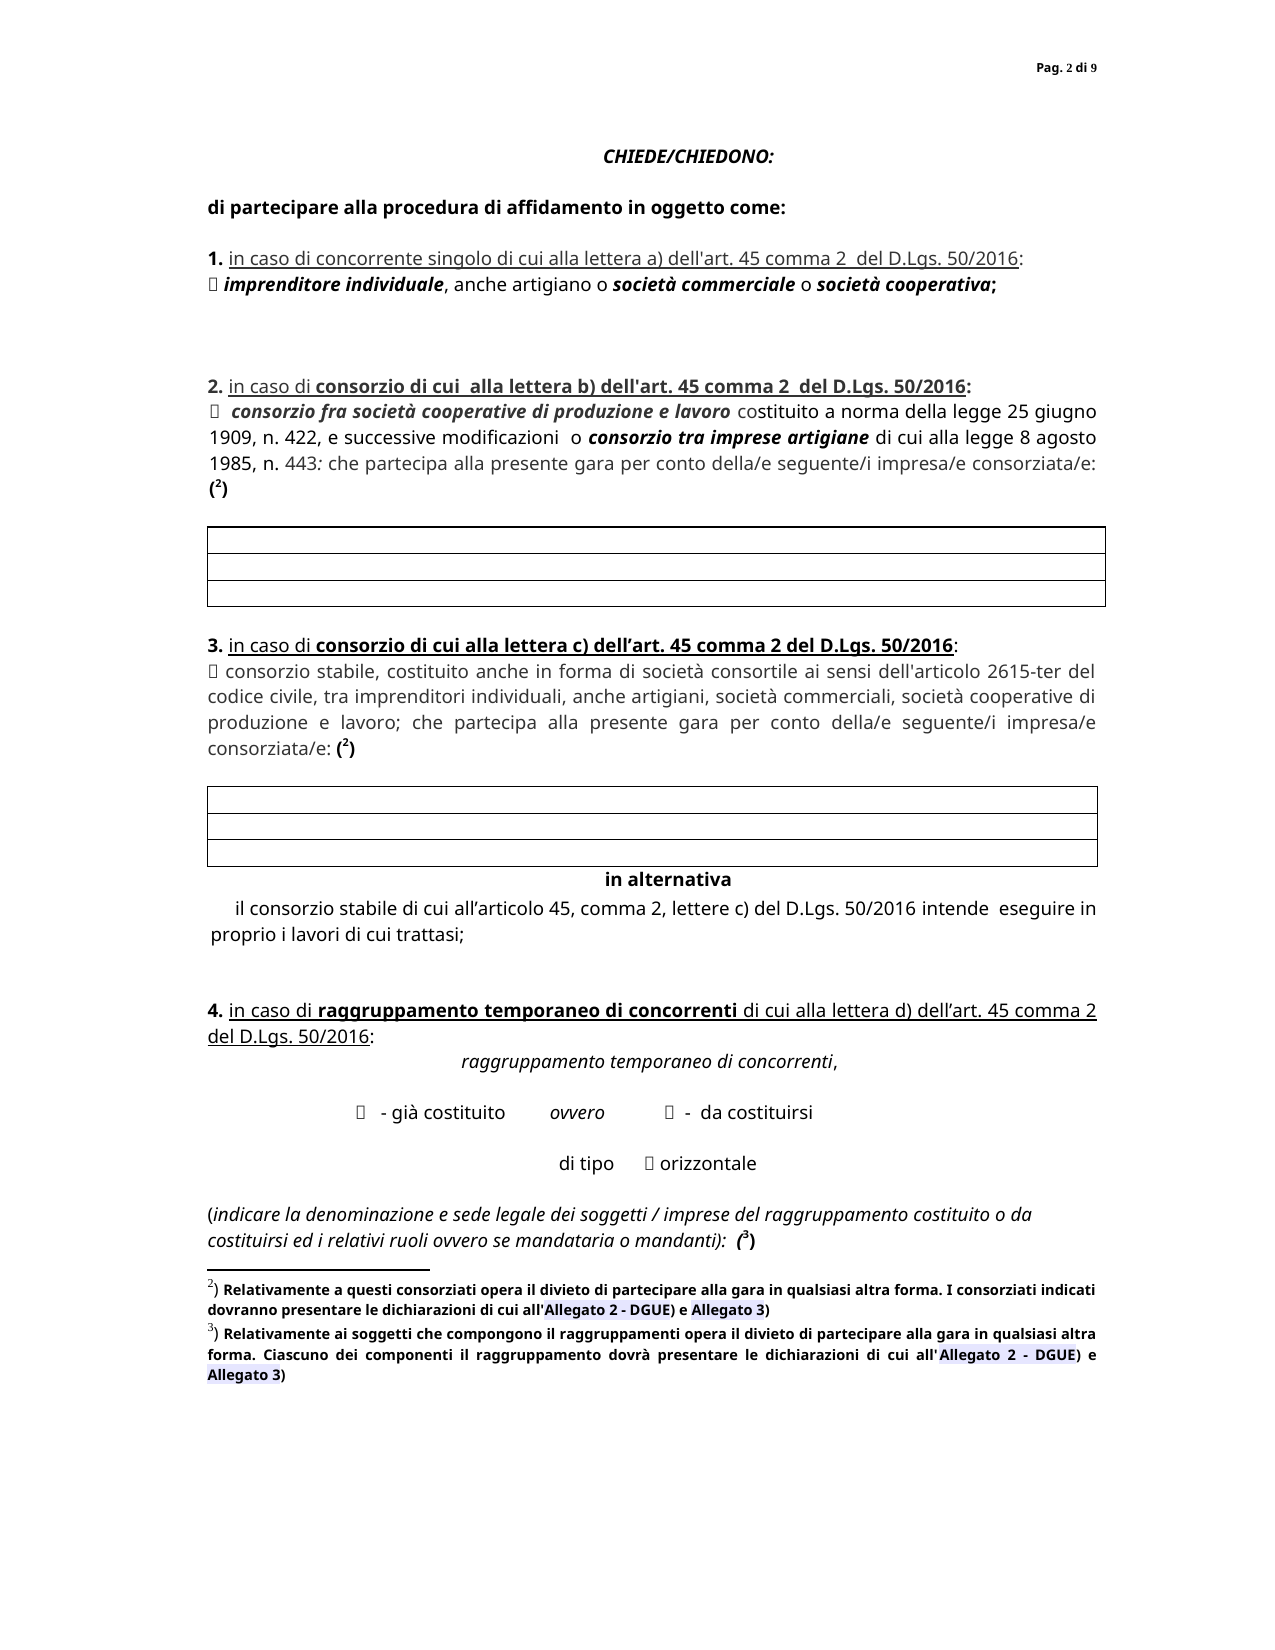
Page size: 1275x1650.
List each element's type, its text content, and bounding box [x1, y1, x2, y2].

text  - già costituito ovvero  - da costituirsi [207, 1099, 1097, 1125]
text 1. in caso di concorrente singolo di cui alla lettera a) dell'art. 45 comma 2 del D.Lgs. 50/2016: [207, 246, 1088, 271]
text 3. in caso di consorzio di cui alla lettera c) dell’art. 45 comma 2 del D.Lgs. 50/2016: [207, 633, 1097, 658]
text di partecipare alla procedura di affidamento in oggetto come: [207, 195, 1088, 220]
table_cell [208, 581, 1105, 606]
text di tipo  orizzontale [207, 1151, 1097, 1176]
text ) Relativamente ai soggetti che compongono il raggruppamenti opera il divieto di partecipare alla gara in qualsiasi altra forma. Ciascuno dei componenti il raggruppamento dovrà presentare le dichiarazioni di cui all'Allegato 2 - DGUE) e Allegato 3) [207, 1320, 1097, 1384]
text 4. in caso di raggruppamento temporaneo di concorrenti di cui alla lettera d) dell’art. 45 comma 2 del D.Lgs. 50/2016: [207, 997, 1097, 1048]
subtitle chiede/chiedono: [282, 144, 1097, 169]
text  consorzio stabile, costituito anche in forma di società consortile ai sensi dell'articolo 2615-ter del codice civile, tra imprenditori individuali, anche artigiani, società commerciali, società cooperative di produzione e lavoro; che partecipa alla presente gara per conto della/e seguente/i impresa/e consorziata/e: (2) [207, 658, 1097, 760]
text  consorzio fra società cooperative di produzione e lavoro costituito a norma della legge 25 giugno 1909, n. 422, e successive modificazioni o consorzio tra imprese artigiane di cui alla legge 8 agosto 1985, n. 443: che partecipa alla presente gara per conto della/e seguente/i impresa/e consorziata/e: () [209, 399, 1097, 501]
table_header [208, 787, 1097, 812]
text in alternativa [244, 867, 1097, 892]
text 2. in caso di consorzio di cui alla lettera b) dell'art. 45 comma 2 del D.Lgs. 50/2016: [207, 373, 1097, 399]
table_header [208, 528, 1105, 553]
text (indicare la denominazione e sede legale dei soggetti / imprese del raggruppamento costituito o da costituirsi ed i relativi ruoli ovvero se mandataria o mandanti): () [207, 1202, 1097, 1253]
text ) Relativamente a questi consorziati opera il divieto di partecipare alla gara in qualsiasi altra forma. I consorziati indicati dovranno presentare le dichiarazioni di cui all'Allegato 2 - DGUE) e Allegato 3) [207, 1276, 1097, 1320]
text  imprenditore individuale, anche artigiano o società commerciale o società cooperativa; [207, 271, 1088, 297]
text raggruppamento temporaneo di concorrenti, [207, 1048, 1097, 1074]
table_cell [208, 840, 1097, 866]
table_cell [208, 814, 1097, 839]
text  il consorzio stabile di cui all’articolo 45, comma 2, lettere c) del D.Lgs. 50/2016 intende eseguire in proprio i lavori di cui trattasi; [210, 892, 1097, 946]
table_cell [208, 554, 1105, 579]
